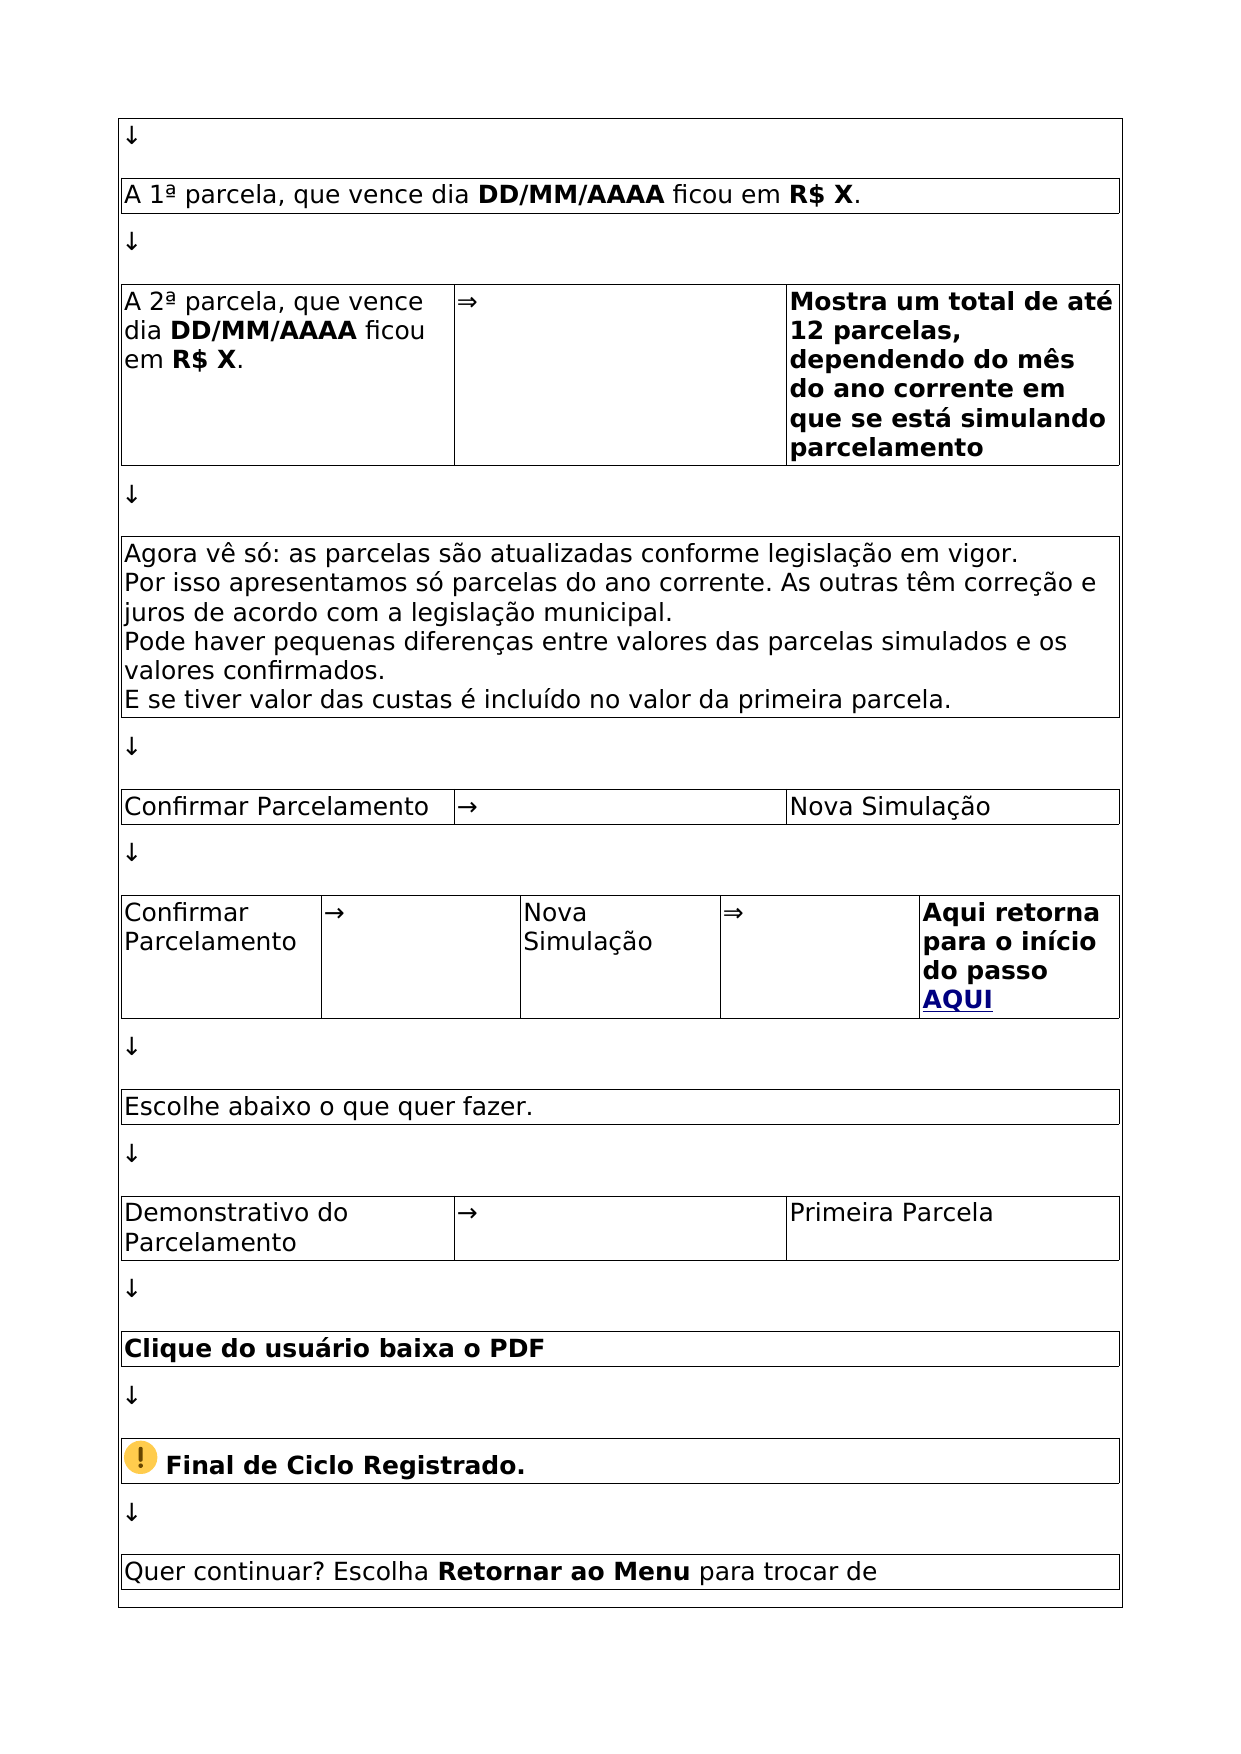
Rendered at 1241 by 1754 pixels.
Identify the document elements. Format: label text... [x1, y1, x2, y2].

table_header Nova Simulação [521, 896, 720, 1018]
table_header Confirmar Parcelamento [122, 896, 321, 1018]
table_header Quer continuar? Escolha Retornar ao Menu para trocar de [122, 1555, 1119, 1589]
table_header ⇒ [721, 896, 919, 1018]
table_header A 2ª parcela, que vence dia DD/MM/AAAA ficou em R$ X. [122, 285, 454, 465]
table_header ⇒ [455, 285, 786, 465]
table_header Final de Ciclo Registrado. [122, 1439, 1119, 1483]
table_header Agora vê só: as parcelas são atualizadas conforme legislação em vigor. Por isso apresentamos só parcelas do ano corrente. As outras têm correção e juros de acordo com a legislação municipal. Pode haver pequenas diferenças entre valores das parcelas simulados e os valores confirmados. E se tiver valor das custas é incluído no valor da primeira parcela. [122, 537, 1119, 717]
table_header Primeira Parcela [787, 1197, 1119, 1260]
table_header Aqui retorna para o início do passo AQUI [920, 896, 1119, 1018]
table_header ↓ ↓ ↓ ↓ ↓ ↓ ↓ ↓ ↓ ↓ [119, 119, 1122, 1607]
table_header → [455, 790, 786, 824]
table_header A 1ª parcela, que vence dia DD/MM/AAAA ficou em R$ X. [122, 179, 1119, 213]
table_header Confirmar Parcelamento [122, 790, 454, 824]
table_header Clique do usuário baixa o PDF [122, 1332, 1119, 1366]
table_header Escolhe abaixo o que quer fazer. [122, 1090, 1119, 1124]
table_header → [322, 896, 520, 1018]
table_header Nova Simulação [787, 790, 1119, 824]
table_header → [455, 1197, 786, 1260]
table_header Demonstrativo do Parcelamento [122, 1197, 454, 1260]
table_header Mostra um total de até 12 parcelas, dependendo do mês do ano corrente em que se está simulando parcelamento [787, 285, 1119, 465]
